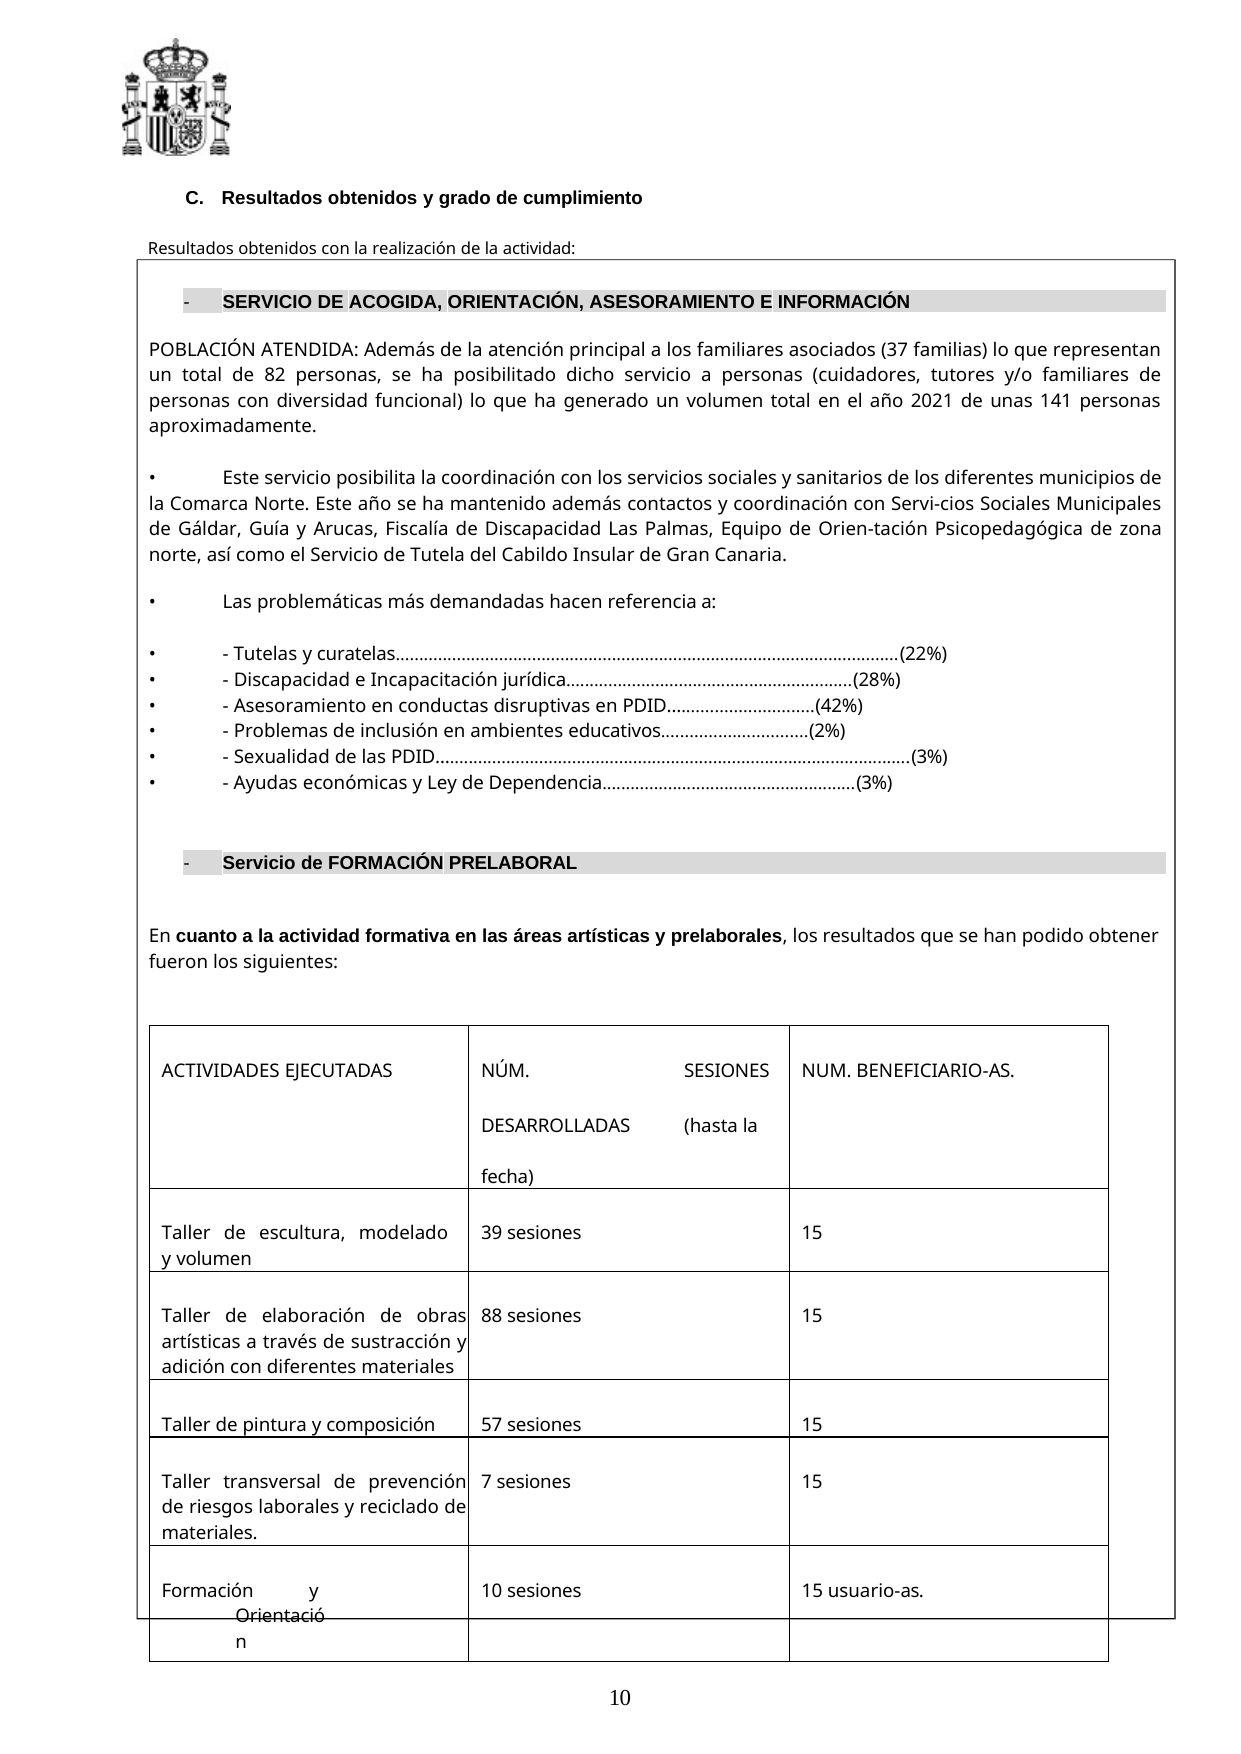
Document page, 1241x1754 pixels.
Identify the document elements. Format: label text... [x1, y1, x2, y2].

list - Ayudas económicas y Ley de Dependencia (3%) [149, 769, 1186, 795]
table_cell 57 sesiones [469, 1380, 789, 1436]
text En cuanto a la actividad formativa en las áreas artísticas y prelaborales, los resultados que se han podido obtener fueron los siguientes: [149, 922, 1186, 974]
list - Tutelas y curatelas (22%) [149, 640, 1186, 666]
table_cell Taller transversal de prevención de riesgos laborales y reciclado de materiales. [150, 1438, 468, 1545]
table_cell 88 sesiones [469, 1272, 789, 1379]
table_cell 15 usuario-as. [790, 1546, 1108, 1661]
text POBLACIÓN ATENDIDA: Además de la atención principal a los familiares asociados (37 familias) lo que representan un total de 82 personas, se ha posibilitado dicho servicio a personas (cuidadores, tutores y/o familiares de personas con diversidad funcional) lo que ha generado un volumen total en el año 2021 de unas 141 personas aproximadamente. [149, 336, 1163, 438]
text Resultados obtenidos con la realización de la actividad: [148, 236, 1186, 259]
table_header SESIONES (hasta la [664, 1026, 789, 1188]
table_cell 10 sesiones [469, 1546, 789, 1661]
text - Servicio de FORMACIÓN PRELABORAL [183, 849, 1186, 875]
table_cell Taller de escultura, modelado y volumen [150, 1189, 468, 1271]
list Las problemáticas más demandadas hacen referencia a: [149, 588, 1186, 614]
list Resultados obtenidos y grado de cumplimiento [185, 187, 1186, 209]
list - Discapacidad e Incapacitación jurídica (28%) [149, 666, 1186, 692]
table_cell 7 sesiones [469, 1438, 789, 1545]
table_header ACTIVIDADES EJECUTADAS [150, 1026, 468, 1188]
text - SERVICIO DE ACOGIDA, ORIENTACIÓN, ASESORAMIENTO E INFORMACIÓN [183, 288, 1186, 313]
table_cell 15 [790, 1189, 1108, 1271]
table_cell 39 sesiones [469, 1189, 789, 1271]
list Este servicio posibilita la coordinación con los servicios sociales y sanitarios de los diferentes municipios de la Comarca Norte. Este año se ha mantenido además contactos y coordinación con Servi-cios Sociales Municipales de Gáldar, Guía y Arucas, Fiscalía de Discapacidad Las Palmas, Equipo de Orien-tación Psicopedagógica de zona norte, así como el Servicio de Tutela del Cabildo Insular de Gran Canaria. [149, 464, 1163, 567]
list - Problemas de inclusión en ambientes educativos (2%) [149, 718, 1186, 743]
list - Asesoramiento en conductas disruptivas en PDID… (42%) [149, 692, 1186, 717]
table_cell Taller de pintura y composición [150, 1380, 468, 1436]
table_cell 15 [790, 1438, 1108, 1545]
table_cell Taller de elaboración de obras artísticas a través de sustracción y adición con diferentes materiales [150, 1272, 468, 1379]
table_cell 15 [790, 1380, 1108, 1436]
table_cell Formación y Orientación [150, 1546, 468, 1661]
list - Sexualidad de las PDID… (3%) [149, 744, 1186, 769]
table_cell 15 [790, 1272, 1108, 1379]
table_header NUM. BENEFICIARIO-AS. [790, 1026, 1108, 1188]
picture [121, 38, 231, 156]
table_header NÚM. DESARROLLADAS fecha) [469, 1026, 664, 1188]
